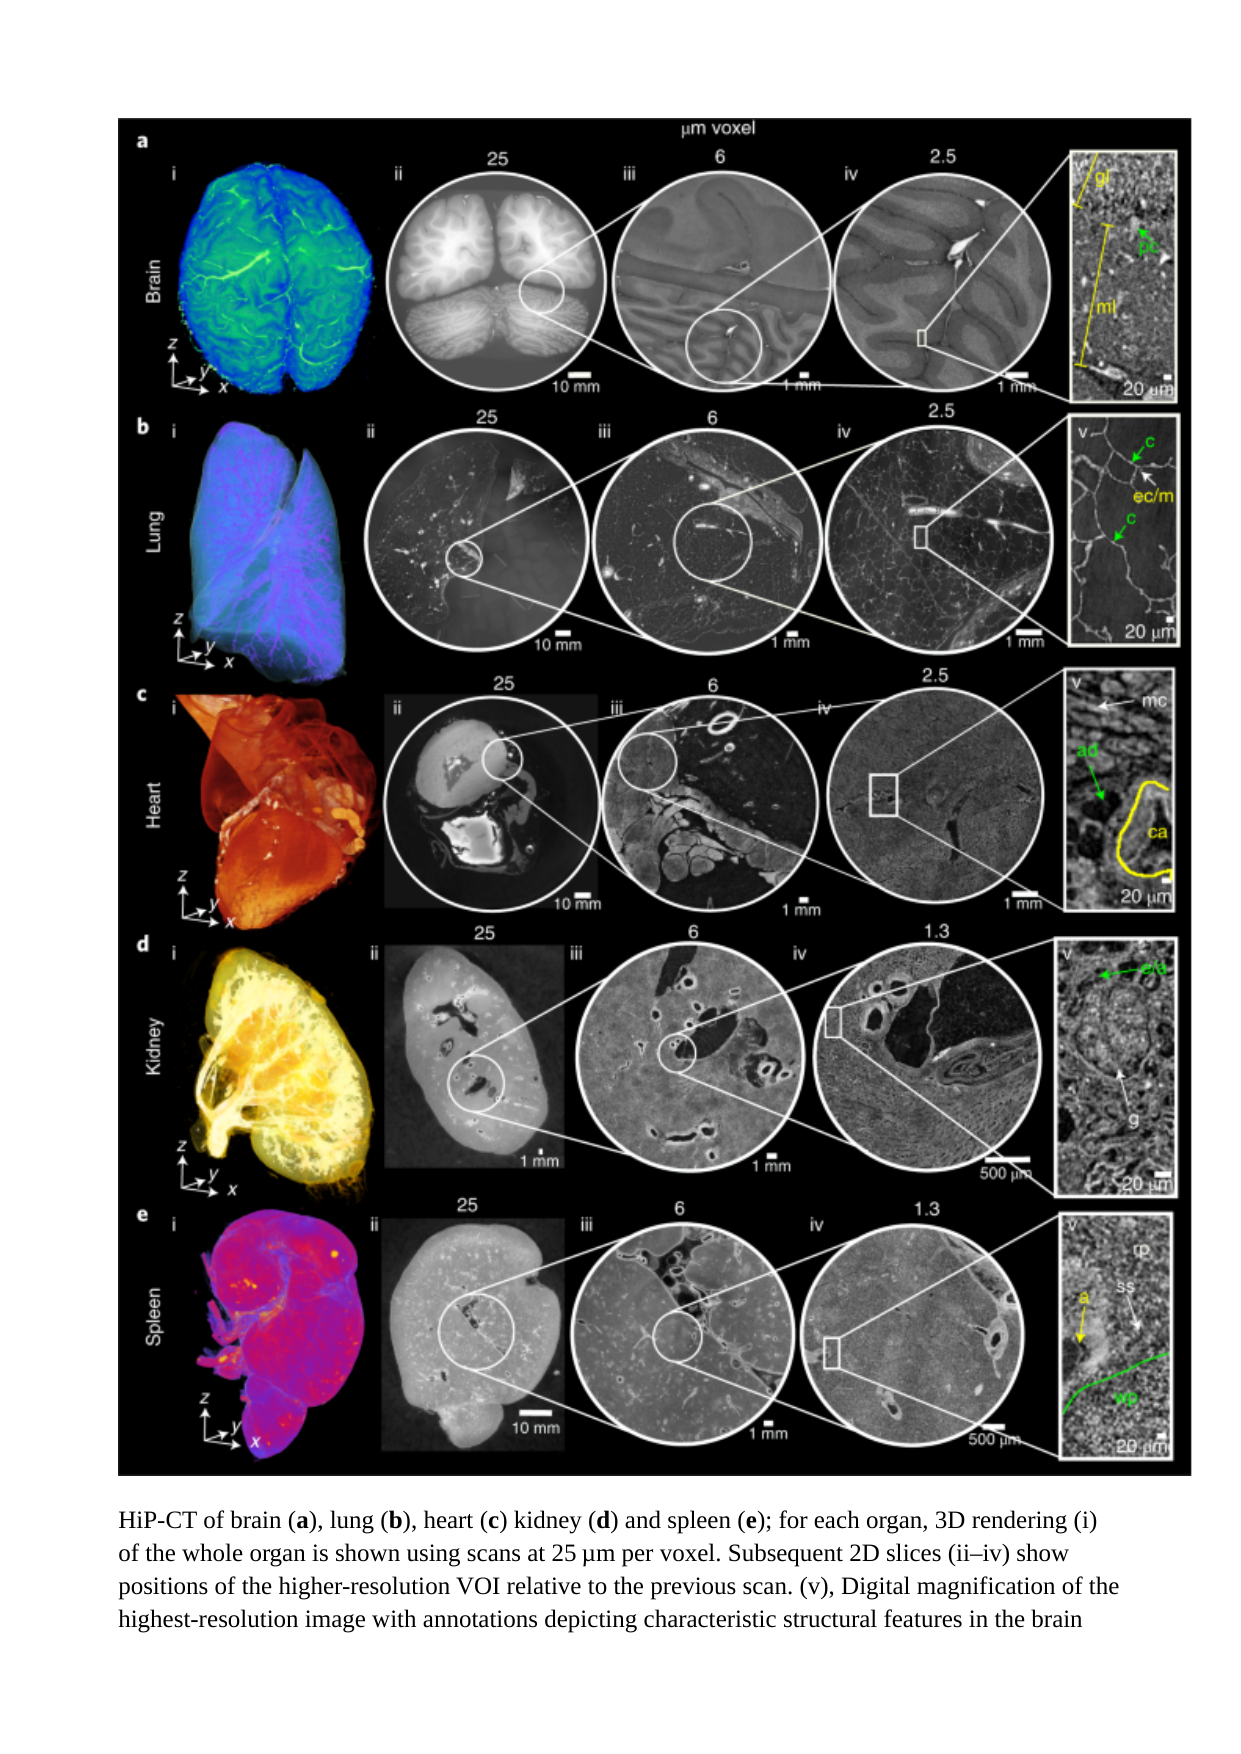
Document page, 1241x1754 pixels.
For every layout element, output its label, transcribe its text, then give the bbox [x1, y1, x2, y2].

picture [118, 118, 1192, 1476]
text HiP-CT of brain (a), lung (b), heart (c) kidney (d) and spleen (e); for each organ, 3D rendering (i) of the whole organ is shown using scans at 25 µm per voxel. Subsequent 2D slices (ii–iv) show positions of the higher-resolution VOI relative to the previous scan. (v), Digital magnification of the highest-resolution image with annotations depicting characteristic structural features in the brain [118, 1505, 1122, 1633]
